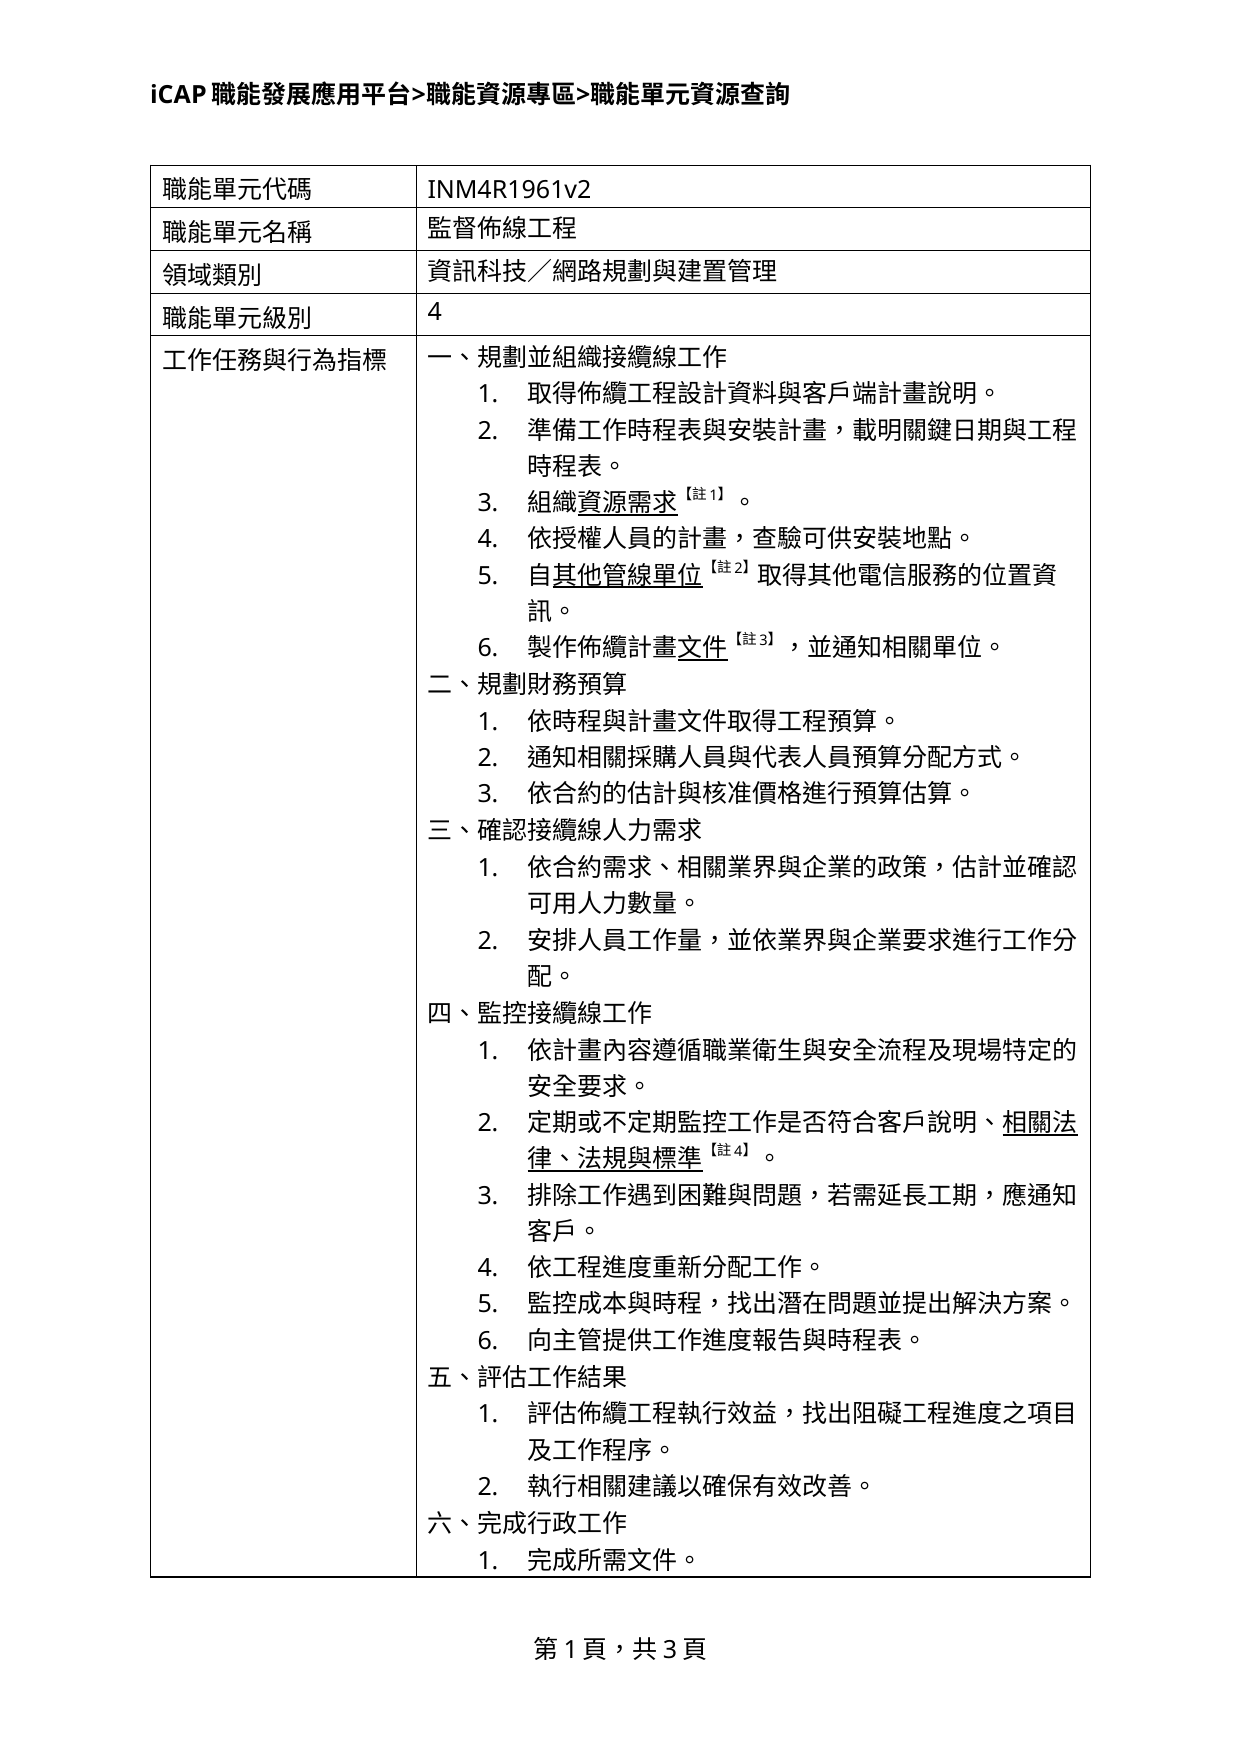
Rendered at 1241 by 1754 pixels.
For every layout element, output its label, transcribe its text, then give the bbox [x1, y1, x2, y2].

table_cell 工作任務與行為指標 [151, 336, 416, 1576]
table_cell 監督佈線工程 [417, 208, 1090, 250]
table_header INM4R1961v2 [417, 166, 1090, 207]
table_header 職能單元代碼 [151, 166, 416, 207]
table_cell 職能單元名稱 [151, 208, 416, 250]
table_cell 4 [417, 294, 1090, 335]
table_cell 資訊科技／網路規劃與建置管理 [417, 251, 1090, 293]
table_cell 規劃並組織接纜線工作 取得佈纜工程設計資料與客戶端計畫說明。 準備工作時程表與安裝計畫，載明關鍵日期與工程時程表。 組織資源需求【註1】。 依授權人員的計畫，查驗可供安裝地點。 自其他管線單位【註2】取得其他電信服務的位置資訊。 製作佈纜計畫文件【註3】，並通知相關單位。 規劃財務預算 依時程與計畫文件取得工程預算。 通知相關採購人員與代表人員預算分配方式。 依合約的估計與核准價格進行預算估算。 確認接纜線人力需求 依合約需求、相關業界與企業的政策，估計並確認可用人力數量。 安排人員工作量，並依業界與企業要求進行工作分配。 監控接纜線工作 依計畫內容遵循職業衛生與安全流程及現場特定的安全要求。 定期或不定期監控工作是否符合客戶說明、相關法律、法規與標準【註4】。 排除工作遇到困難與問題，若需延長工期，應通知客戶。 依工程進度重新分配工作。 監控成本與時程，找出潛在問題並提出解決方案。 向主管提供工作進度報告與時程表。 評估工作結果 評估佈纜工程執行效益，找出阻礙工程進度之項目及工作程序。 執行相關建議以確保有效改善。 完成行政工作 完成所需文件。 通知客戶完成工作並取得簽核。 [417, 336, 1090, 1576]
table_cell 領域類別 [151, 251, 416, 293]
table_cell 職能單元級別 [151, 294, 416, 335]
